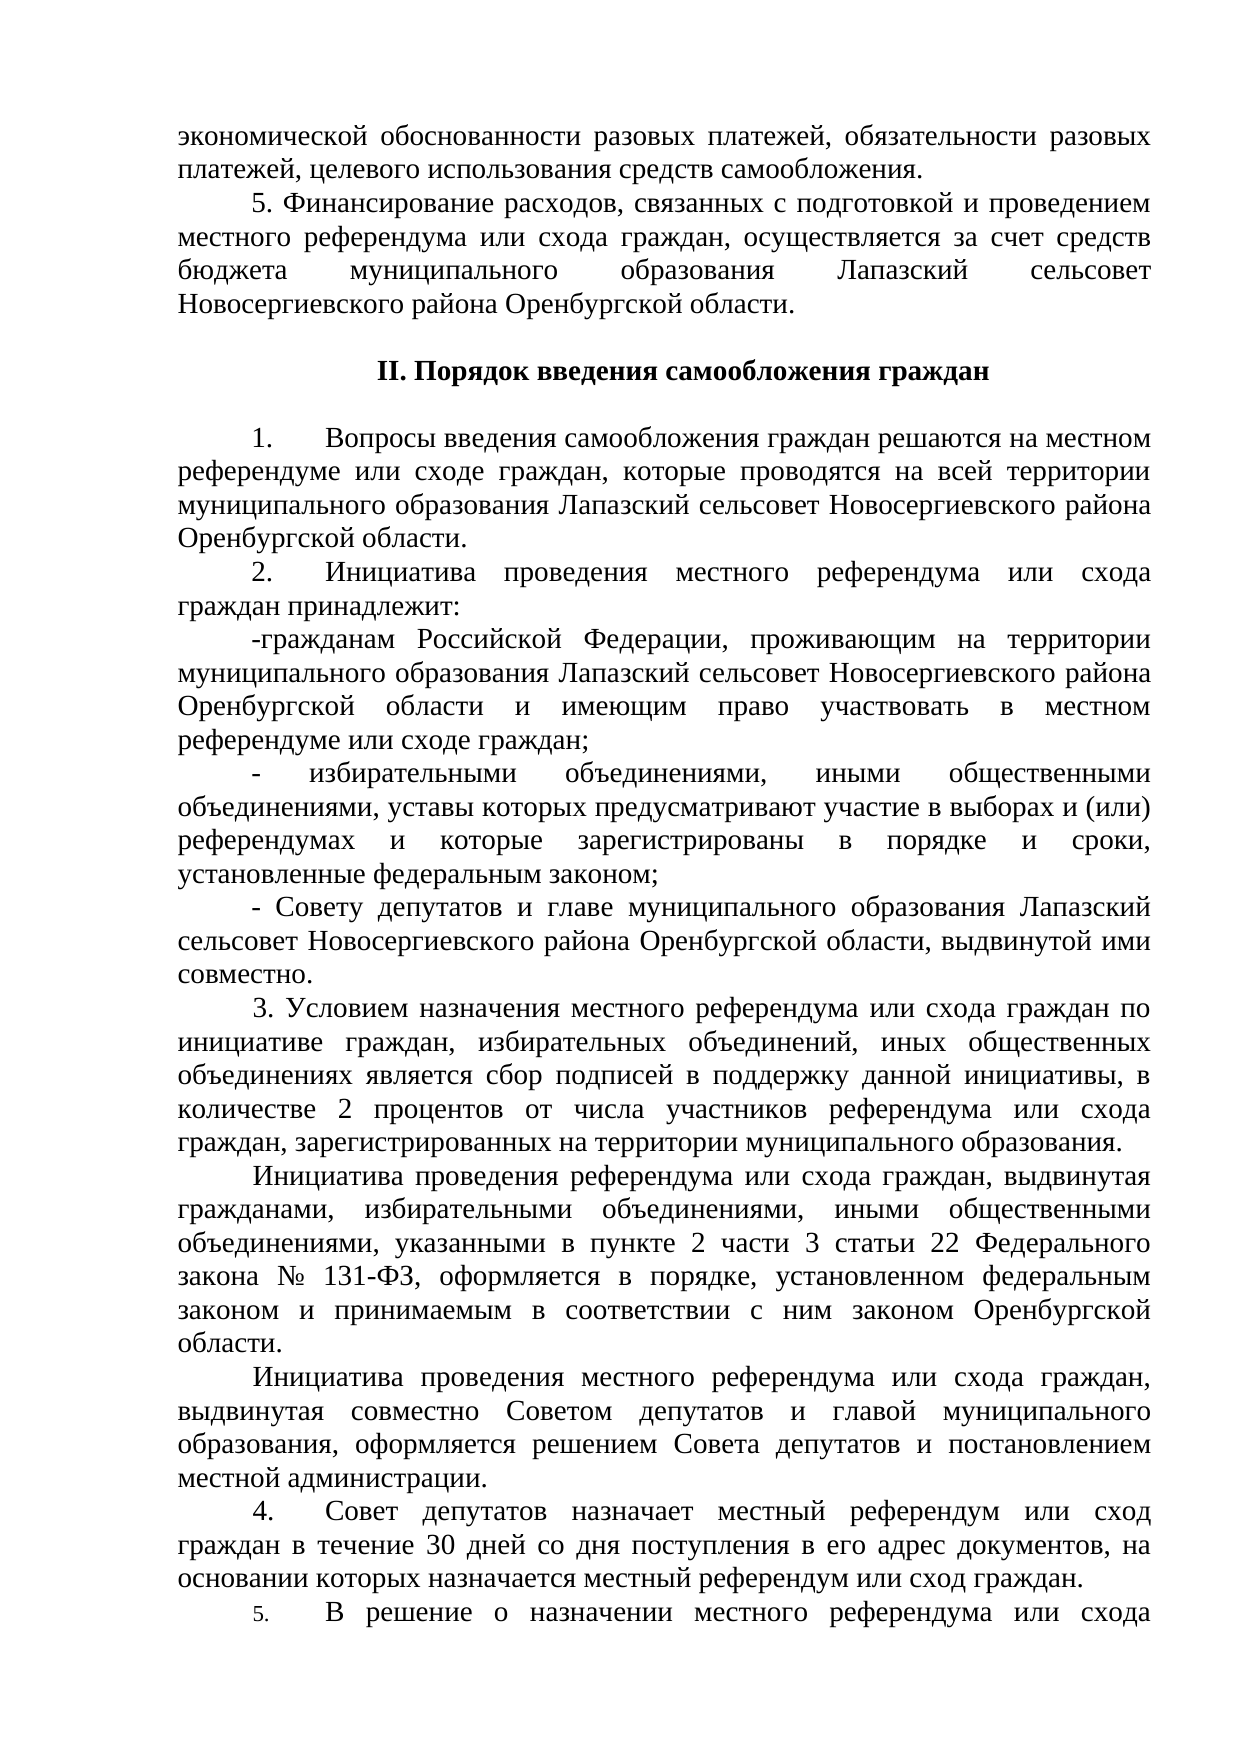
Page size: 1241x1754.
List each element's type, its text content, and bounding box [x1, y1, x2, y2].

text - избирательными объединениями, иными общественными объединениями, уставы которых предусматривают участие в выборах и (или) референдумах и которые зарегистрированы в порядке и сроки, установленные федеральным законом; [177, 755, 1152, 889]
text 3. Условием назначения местного референдума или схода граждан по инициативе граждан, избирательных объединений, иных общественных объединениях является сбор подписей в поддержку данной инициативы, в количестве 2 процентов от числа участников референдума или схода граждан, зарегистрированных на территории муниципального образования. [177, 990, 1152, 1158]
list В решение о назначении местного референдума или схода [177, 1594, 1152, 1627]
text экономической обоснованности разовых платежей, обязательности разовых платежей, целевого использования средств самообложения. [177, 118, 1152, 185]
list Инициатива проведения местного референдума или схода граждан принадлежит: [177, 554, 1152, 621]
text Инициатива проведения местного референдума или схода граждан, выдвинутая совместно Советом депутатов и главой муниципального образования, оформляется решением Совета депутатов и постановлением местной администрации. [177, 1359, 1152, 1493]
text Инициатива проведения референдума или схода граждан, выдвинутая гражданами, избирательными объединениями, иными общественными объединениями, указанными в пункте 2 части 3 статьи 22 Федерального закона № 131-ФЗ, оформляется в порядке, установленном федеральным законом и принимаемым в соответствии с ним законом Оренбургской области. [177, 1158, 1152, 1359]
text -гражданам Российской Федерации, проживающим на территории муниципального образования Лапазский сельсовет Новосергиевского района Оренбургской области и имеющим право участвовать в местном референдуме или сходе граждан; [177, 621, 1152, 755]
text II. Порядок введения самообложения граждан [177, 353, 1152, 386]
list Вопросы введения самообложения граждан решаются на местном референдуме или сходе граждан, которые проводятся на всей территории муниципального образования Лапазский сельсовет Новосергиевского района Оренбургской области. [177, 420, 1152, 554]
text 5. Финансирование расходов, связанных с подготовкой и проведением местного референдума или схода граждан, осуществляется за счет средств бюджета муниципального образования Лапазский сельсовет Новосергиевского района Оренбургской области. [177, 185, 1152, 319]
list Совет депутатов назначает местный референдум или сход граждан в течение 30 дней со дня поступления в его адрес документов, на основании которых назначается местный референдум или сход граждан. [177, 1493, 1152, 1594]
text - Совету депутатов и главе муниципального образования Лапазский сельсовет Новосергиевского района Оренбургской области, выдвинутой ими совместно. [177, 889, 1152, 990]
